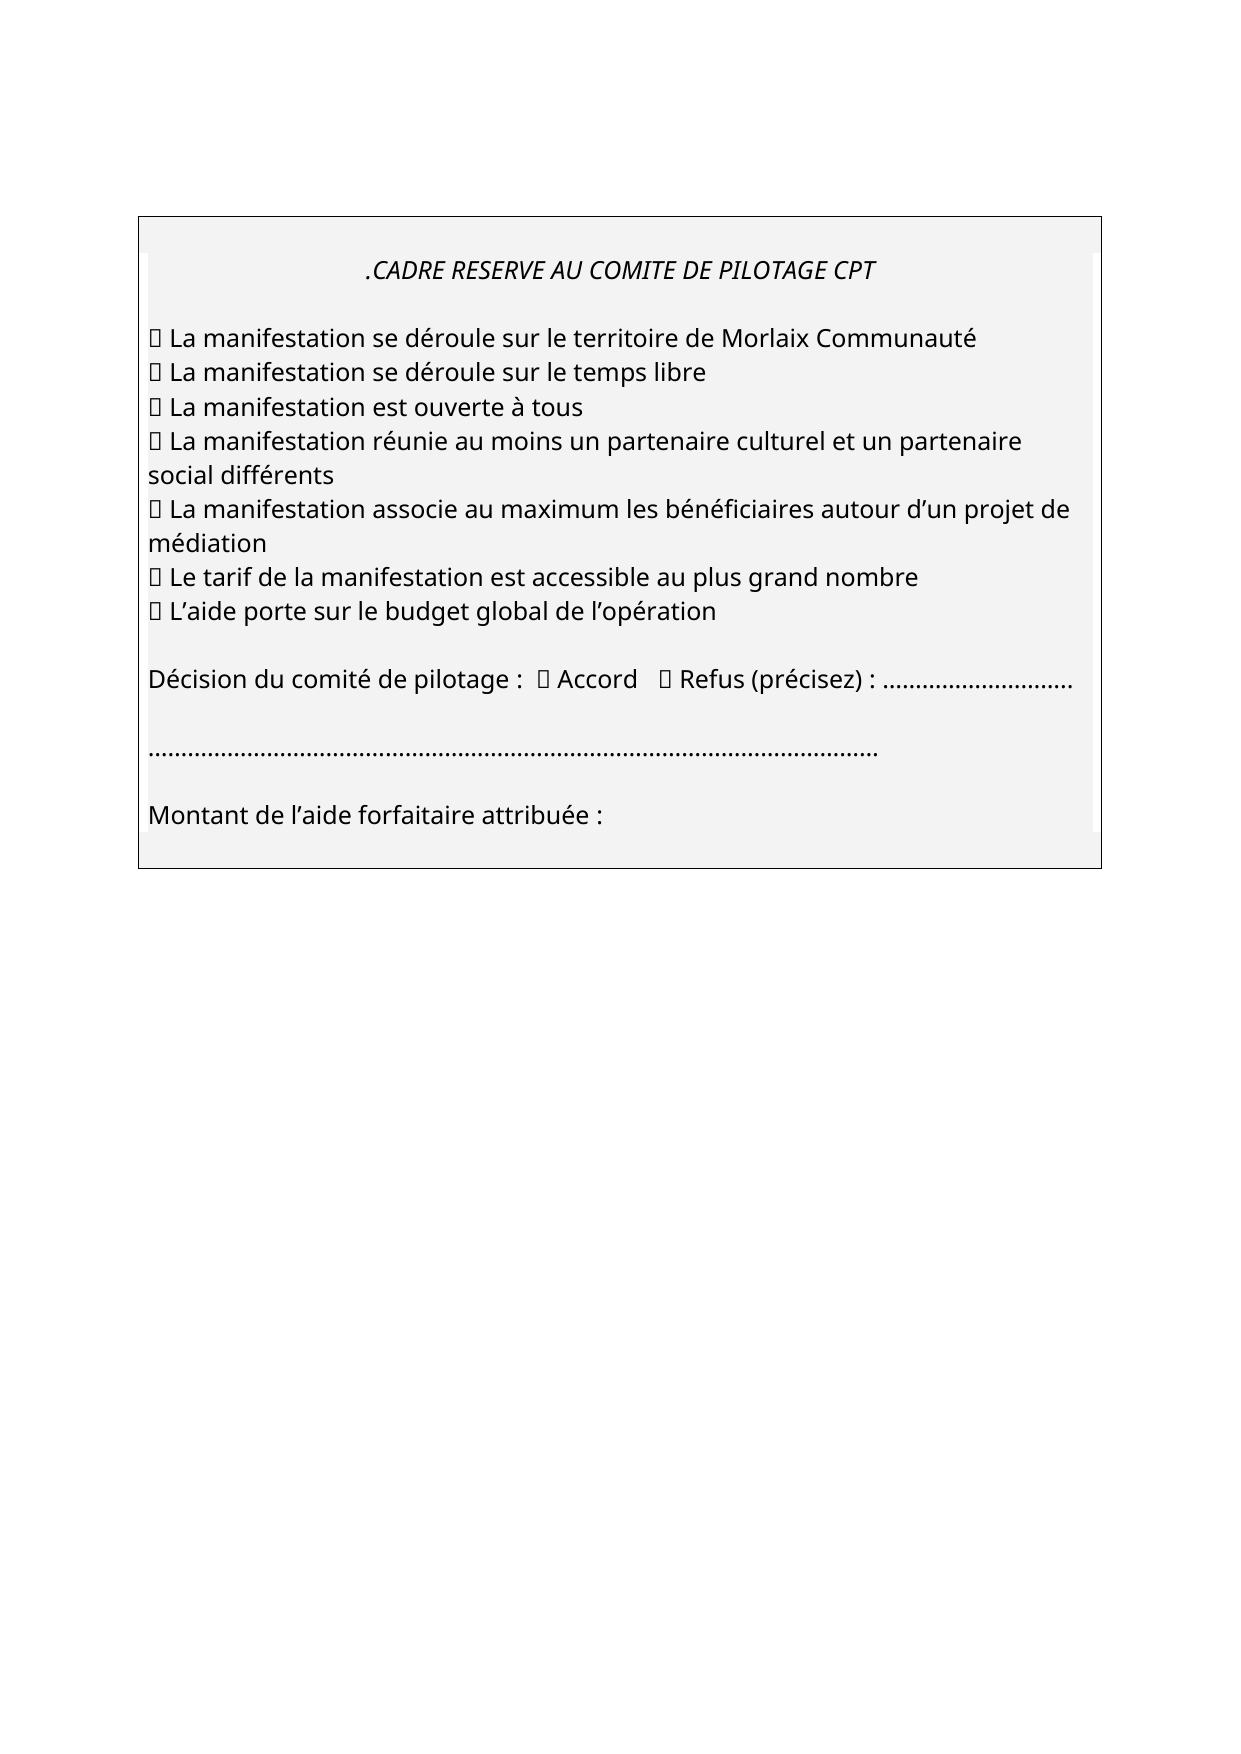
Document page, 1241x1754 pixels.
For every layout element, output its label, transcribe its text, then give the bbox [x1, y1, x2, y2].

text  Le tarif de la manifestation est accessible au plus grand nombre [148, 559, 1093, 593]
text  La manifestation est ouverte à tous [148, 389, 1093, 423]
text  La manifestation associe au maximum les bénéficiaires autour d’un projet de médiation [148, 491, 1093, 559]
text Montant de l’aide forfaitaire attribuée : [148, 798, 1093, 829]
text ………………………………………………………………………………………………… [148, 730, 1093, 764]
text  La manifestation se déroule sur le temps libre [148, 355, 1093, 389]
subtitle CADRE RESERVE AU COMITE DE PILOTAGE CPT [148, 253, 1093, 287]
text  La manifestation réunie au moins un partenaire culturel et un partenaire social différents [148, 423, 1093, 491]
text  La manifestation se déroule sur le territoire de Morlaix Communauté [148, 321, 1093, 355]
text  L’aide porte sur le budget global de l’opération [148, 593, 1093, 628]
text Décision du comité de pilotage :  Accord  Refus (précisez) : ……………………….. [148, 662, 1093, 696]
